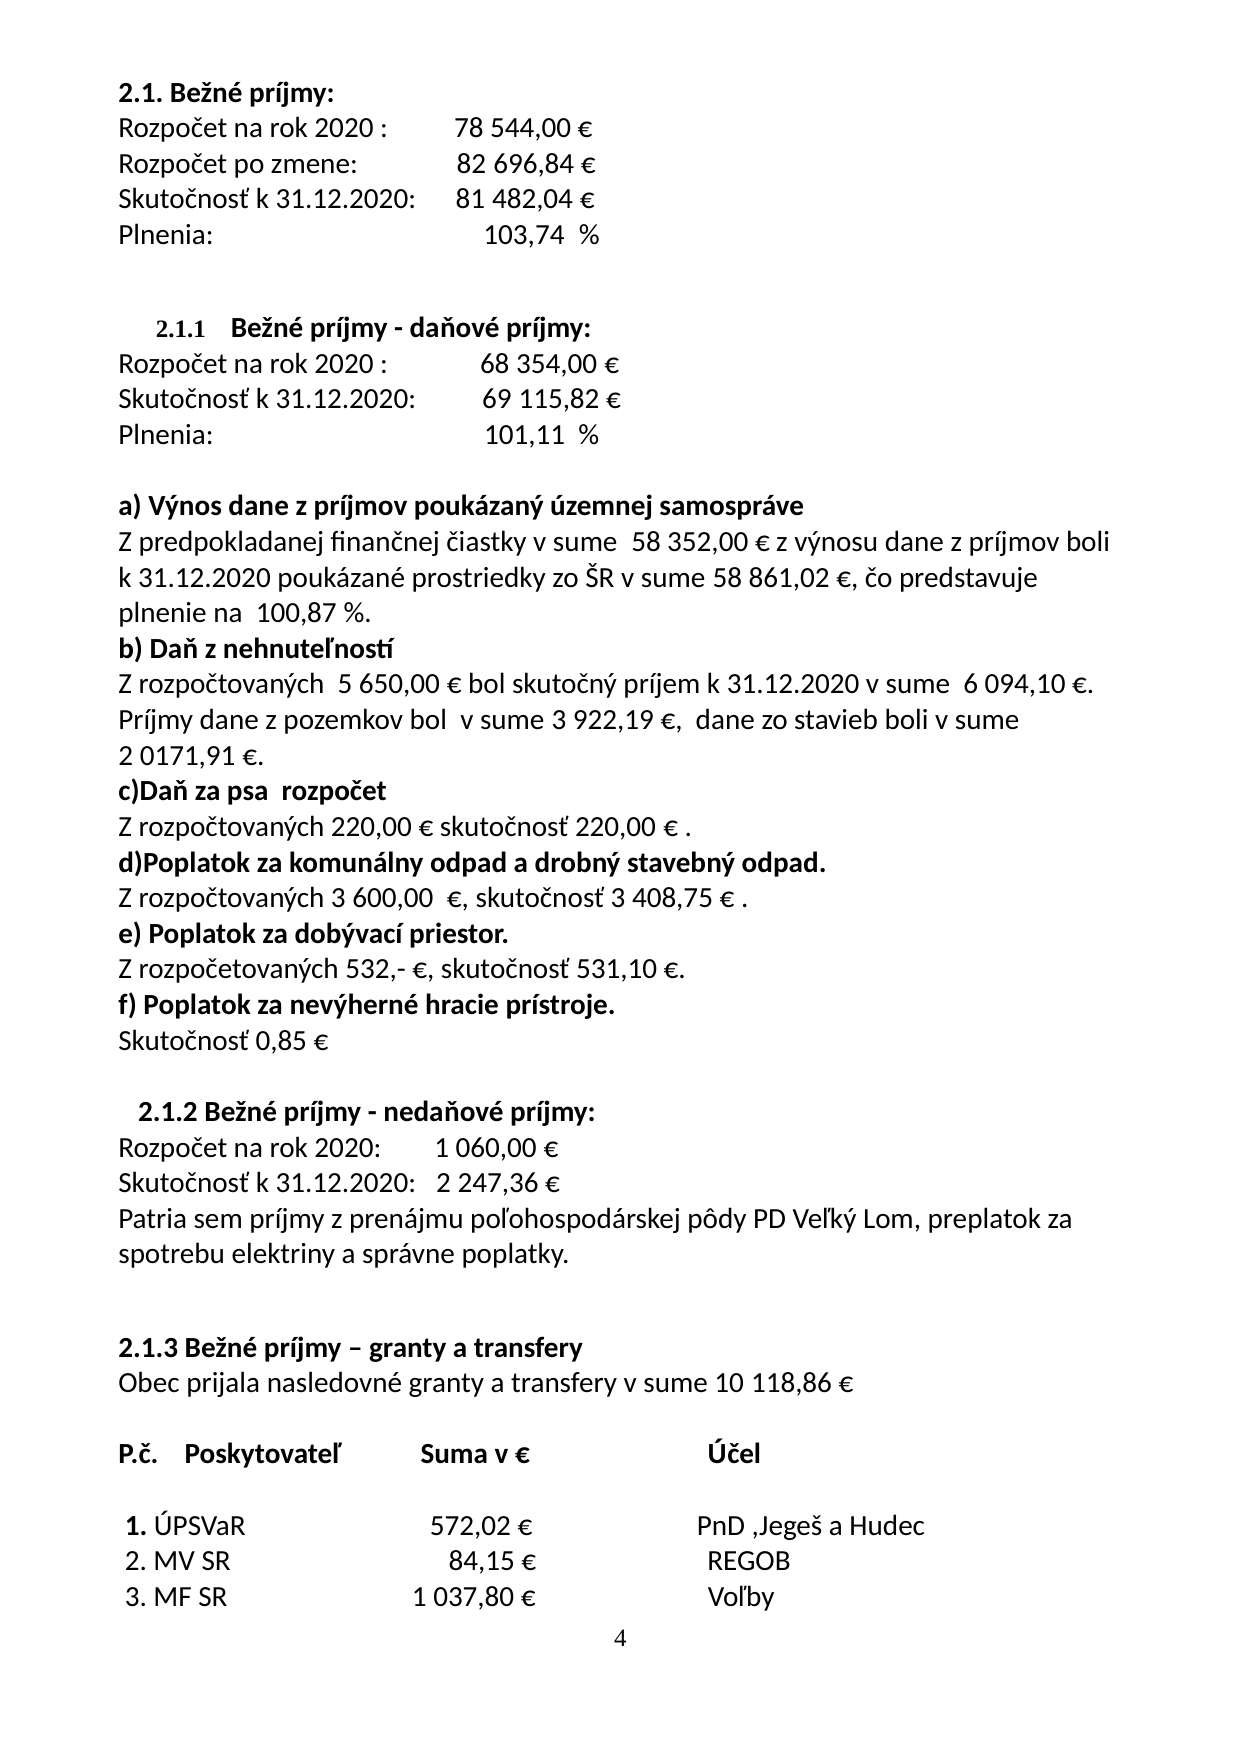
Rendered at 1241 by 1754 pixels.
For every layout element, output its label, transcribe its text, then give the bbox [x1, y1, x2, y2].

text Skutočnosť k 31.12.2020: 2 247,36 € [118, 1164, 1122, 1200]
text Rozpočet na rok 2020 : 68 354,00 € [118, 345, 1122, 381]
text 2. MV SR 84,15 € REGOB [118, 1542, 1122, 1578]
text d)Poplatok za komunálny odpad a drobný stavebný odpad. [118, 844, 1122, 879]
list Bežné príjmy - daňové príjmy: [156, 309, 1122, 345]
text 2.1.2 Bežné príjmy - nedaňové príjmy: [118, 1093, 1122, 1129]
text f) Poplatok za nevýherné hracie prístroje. [118, 986, 1122, 1022]
text Plnenia: 103,74 % [118, 216, 1122, 252]
text c)Daň za psa rozpočet [118, 772, 1122, 808]
text Rozpočet na rok 2020: 1 060,00 € [118, 1129, 1122, 1164]
text 2.1. Bežné príjmy: [118, 74, 1122, 109]
text Plnenia: 101,11 % [118, 416, 1122, 452]
text a) Výnos dane z príjmov poukázaný územnej samospráve [118, 487, 1122, 523]
text b) Daň z nehnuteľností [118, 630, 1122, 666]
text Patria sem príjmy z prenájmu poľohospodárskej pôdy PD Veľký Lom, preplatok za spotrebu elektriny a správne poplatky. [118, 1200, 1122, 1271]
text Z rozpočtovaných 3 600,00 €, skutočnosť 3 408,75 € . [118, 879, 1122, 915]
text Z rozpočtovaných 5 650,00 € bol skutočný príjem k 31.12.2020 v sume 6 094,10 €. Príjmy dane z pozemkov bol v sume 3 922,19 €, dane zo stavieb boli v sume 2 0171,91 €. [118, 666, 1122, 772]
text 3. MF SR 1 037,80 € Voľby [118, 1578, 1122, 1614]
text Skutočnosť k 31.12.2020: 81 482,04 € [118, 181, 1122, 216]
text Skutočnosť 0,85 € [118, 1022, 1122, 1057]
text Z predpokladanej finančnej čiastky v sume 58 352,00 € z výnosu dane z príjmov boli [118, 523, 1122, 559]
text P.č. Poskytovateľ Suma v € Účel [118, 1436, 1122, 1471]
text 2.1.3 Bežné príjmy – granty a transfery [118, 1329, 1122, 1364]
text k 31.12.2020 poukázané prostriedky zo ŠR v sume 58 861,02 €, čo predstavuje plnenie na 100,87 %. [118, 559, 1122, 630]
text Z rozpočtovaných 220,00 € skutočnosť 220,00 € . [118, 808, 1122, 844]
text Z rozpočetovaných 532,- €, skutočnosť 531,10 €. [118, 951, 1122, 986]
text Rozpočet na rok 2020 : 78 544,00 € [118, 109, 1122, 145]
text Rozpočet po zmene: 82 696,84 € [118, 145, 1122, 181]
text e) Poplatok za dobývací priestor. [118, 915, 1122, 951]
text Skutočnosť k 31.12.2020: 69 115,82 € [118, 381, 1122, 416]
text Obec prijala nasledovné granty a transfery v sume 10 118,86 € [118, 1364, 1122, 1400]
text 1. ÚPSVaR 572,02 € PnD ,Jegeš a Hudec [118, 1507, 1122, 1542]
